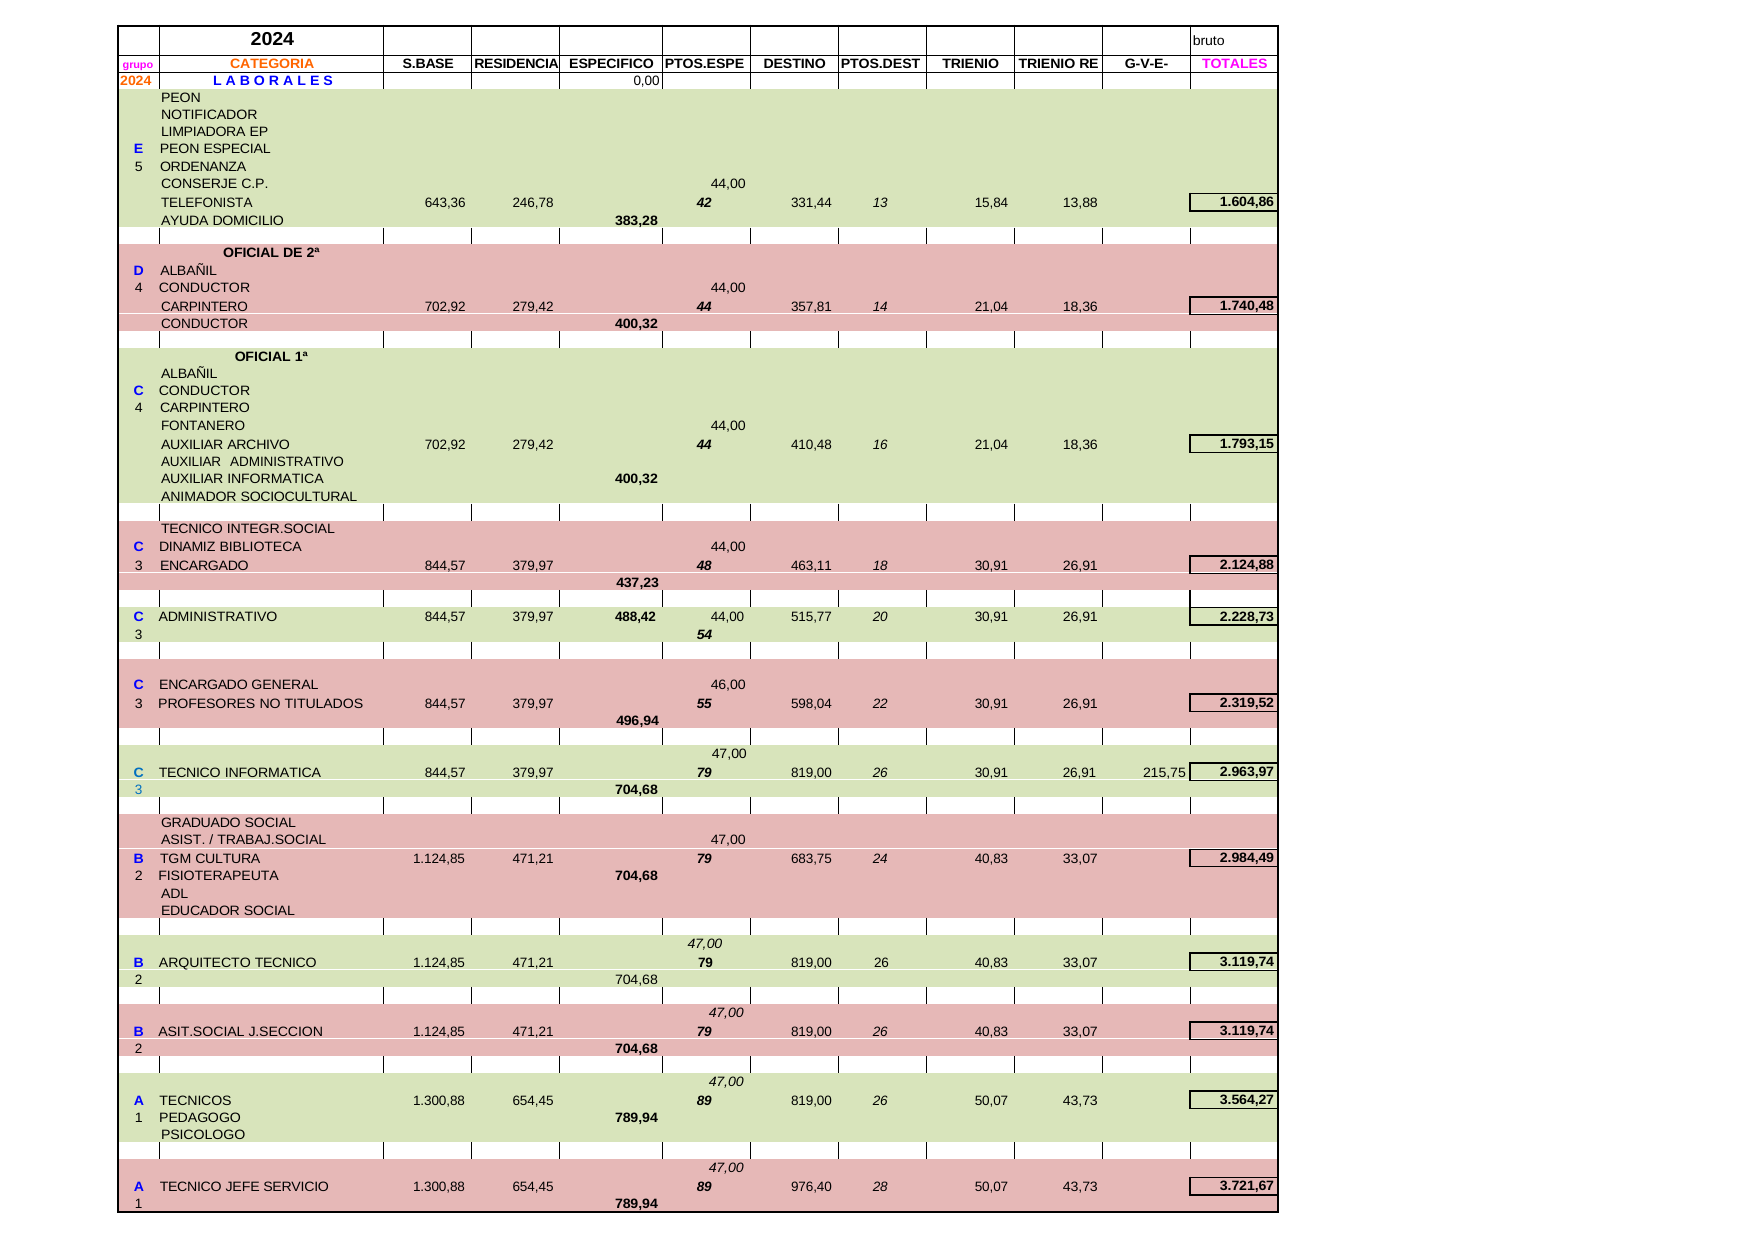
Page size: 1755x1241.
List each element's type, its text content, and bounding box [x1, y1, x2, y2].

table_cell TRIENIO [927, 56, 1014, 72]
table_cell 3.119,74 [1191, 954, 1277, 969]
table_cell 2.124,88 [1191, 557, 1277, 572]
table_cell [1191, 642, 1277, 659]
table_cell [472, 590, 559, 607]
table_header [119, 27, 159, 55]
table_cell C TECNICO INFORMATICA 844,57 379,97 79 819,00 26 30,91 26,91 215,75 [119, 762, 1189, 779]
table_cell [384, 1056, 471, 1073]
table_header [384, 27, 471, 55]
table_cell [927, 228, 1014, 244]
table_cell [472, 797, 559, 814]
table_cell [1191, 987, 1277, 1004]
table_cell 47,00 [119, 745, 1277, 762]
table_cell [160, 918, 383, 935]
table_cell [384, 797, 471, 814]
table_cell [1191, 1142, 1277, 1159]
table_cell ESPECIFICO [560, 56, 662, 72]
table_cell [927, 728, 1014, 745]
table_cell DESTINO [751, 56, 838, 72]
table_header [927, 27, 1014, 55]
table_cell [839, 797, 926, 814]
table_cell [839, 642, 926, 659]
table_cell [663, 728, 750, 745]
table_cell [663, 918, 750, 935]
table_cell [160, 228, 383, 244]
table_cell [119, 590, 159, 607]
table_cell 3 ENCARGADO 844,57 379,97 48 463,11 18 30,91 26,91 [119, 555, 1189, 572]
table_cell [472, 331, 559, 348]
table_cell [927, 504, 1014, 521]
table_cell TRIENIO RE [1015, 56, 1102, 72]
table_cell RESIDENCIA [472, 56, 559, 72]
table_cell [751, 642, 838, 659]
table_cell [472, 1142, 559, 1159]
table_cell L A B O R A L E S [160, 73, 383, 89]
table_cell [384, 918, 471, 935]
table_cell [472, 642, 559, 659]
table_cell [119, 728, 159, 745]
table_cell 47,00 [119, 1004, 1277, 1021]
table_cell C ENCARGADO GENERAL 46,00 [119, 659, 1277, 693]
table_cell [160, 1056, 383, 1073]
table_cell [927, 590, 1014, 607]
table_cell [1015, 728, 1102, 745]
table_cell [384, 590, 471, 607]
table_cell [1015, 642, 1102, 659]
table_cell A TECNICO JEFE SERVICIO 1.300,88 654,45 89 976,40 28 50,07 43,73 [119, 1177, 1189, 1194]
table_cell 1.740,48 [1191, 298, 1277, 313]
table_cell [1103, 1142, 1190, 1159]
table_cell [1015, 1056, 1102, 1073]
table_cell [663, 590, 750, 607]
table_header [839, 27, 926, 55]
table_cell [119, 1056, 159, 1073]
table_cell [751, 228, 838, 244]
table_cell [1103, 590, 1189, 607]
table_cell [119, 987, 159, 1004]
table_cell [472, 1056, 559, 1073]
table_cell [560, 1142, 662, 1159]
table_header [472, 27, 559, 55]
table_cell 2024 [119, 73, 159, 89]
table_cell 1.604,86 [1191, 194, 1277, 210]
table_cell grupo [119, 56, 159, 72]
table_cell 47,00 [119, 1073, 1277, 1090]
table_cell [119, 1142, 159, 1159]
table_cell [663, 73, 750, 89]
table_cell [927, 73, 1014, 89]
table_cell [839, 987, 926, 1004]
table_cell [472, 728, 559, 745]
table_header [560, 27, 662, 55]
table_cell [1191, 73, 1277, 89]
table_cell [927, 331, 1014, 348]
table_header [1015, 27, 1102, 55]
table_cell AYUDA DOMICILIO 383,28 [119, 210, 1277, 227]
table_cell [927, 1142, 1014, 1159]
table_cell B ARQUITECTO TECNICO 1.124,85 471,21 79 819,00 26 40,83 33,07 [119, 952, 1189, 969]
table_header 2024 [160, 27, 383, 55]
table_cell 2 FISIOTERAPEUTA 704,68 ADL EDUCADOR SOCIAL [119, 866, 1277, 918]
table_cell [560, 331, 662, 348]
table_cell [1015, 1142, 1102, 1159]
table_cell [160, 331, 383, 348]
table_cell [560, 728, 662, 745]
table_cell [839, 73, 926, 89]
table_cell [1015, 987, 1102, 1004]
table_cell [119, 331, 159, 348]
table_cell [1103, 797, 1190, 814]
table_cell OFICIAL 1ª ALBAÑIL C CONDUCTOR 4 CARPINTERO FONTANERO 44,00 [119, 348, 1277, 434]
table_cell [384, 642, 471, 659]
table_cell 3.119,74 [1191, 1023, 1277, 1038]
table_cell [663, 1142, 750, 1159]
table_cell [160, 590, 383, 607]
table_header [751, 27, 838, 55]
table_cell B ASIT.SOCIAL J.SECCION 1.124,85 471,21 79 819,00 26 40,83 33,07 [119, 1021, 1189, 1038]
table_cell [1015, 590, 1102, 607]
table_header [1103, 27, 1190, 55]
table_cell PEON NOTIFICADOR LIMPIADORA EP E PEON ESPECIAL 5 ORDENANZA CONSERJE C.P. 44,00 [119, 89, 1277, 193]
table_cell [119, 228, 159, 244]
table_cell [751, 73, 838, 89]
table_cell [119, 797, 159, 814]
table_header [663, 27, 750, 55]
table_cell 1.793,15 [1191, 436, 1277, 452]
table_cell 2.319,52 [1191, 695, 1277, 711]
table_cell [119, 918, 159, 935]
table_cell [1191, 1056, 1277, 1073]
table_cell [472, 228, 559, 244]
table_cell 2.228,73 [1191, 608, 1277, 624]
table_cell A TECNICOS 1.300,88 654,45 89 819,00 26 50,07 43,73 [119, 1090, 1189, 1108]
table_cell [560, 1056, 662, 1073]
table_cell CONDUCTOR 400,32 [119, 314, 1277, 331]
table_cell 496,94 [119, 711, 1277, 728]
table_cell [160, 797, 383, 814]
table_cell [751, 1142, 838, 1159]
table_cell [927, 987, 1014, 1004]
table_cell [1103, 918, 1190, 935]
table_cell [663, 331, 750, 348]
table_cell [1015, 504, 1102, 521]
table_cell [1015, 331, 1102, 348]
table_cell [560, 642, 662, 659]
table_cell [751, 918, 838, 935]
table_cell [751, 728, 838, 745]
table_cell [1103, 1056, 1190, 1073]
table_cell [1191, 918, 1277, 935]
table_cell 2 704,68 [119, 1039, 1277, 1056]
table_cell AUXILIAR ADMINISTRATIVO AUXILIAR INFORMATICA 400,32 ANIMADOR SOCIOCULTURAL [119, 452, 1277, 503]
table_cell [472, 73, 559, 89]
table_cell [927, 797, 1014, 814]
table_cell [927, 1056, 1014, 1073]
table_cell S.BASE [384, 56, 471, 72]
table_cell [560, 918, 662, 935]
table_cell [384, 987, 471, 1004]
table_cell [1103, 228, 1190, 244]
table_cell CATEGORIA [160, 56, 383, 72]
table_cell [1191, 331, 1277, 348]
table_cell 3.564,27 [1191, 1092, 1277, 1108]
table_cell [384, 73, 471, 89]
table_cell [119, 642, 159, 659]
table_cell [560, 590, 662, 607]
table_cell [751, 590, 838, 607]
table_cell [560, 797, 662, 814]
table_cell [160, 987, 383, 1004]
table_cell 2 704,68 [119, 970, 1277, 987]
table_cell [751, 504, 838, 521]
table_cell [384, 331, 471, 348]
table_cell [663, 797, 750, 814]
table_cell [1191, 590, 1277, 607]
table_cell [472, 987, 559, 1004]
table_cell [839, 590, 926, 607]
table_cell [927, 642, 1014, 659]
table_cell [751, 331, 838, 348]
table_cell 47,00 [119, 1159, 1277, 1177]
table_cell [839, 918, 926, 935]
table_cell [1015, 228, 1102, 244]
table_cell [560, 987, 662, 1004]
table_cell [663, 504, 750, 521]
table_header bruto [1191, 27, 1277, 55]
table_cell 2.984,49 [1191, 850, 1277, 866]
table_cell 3 54 [119, 624, 1277, 642]
table_cell [839, 1142, 926, 1159]
table_cell [119, 504, 159, 521]
table_cell [927, 918, 1014, 935]
table_cell [560, 228, 662, 244]
table_cell [560, 504, 662, 521]
table_cell [384, 504, 471, 521]
table_cell [751, 987, 838, 1004]
table_cell [663, 228, 750, 244]
table_cell [839, 331, 926, 348]
table_cell TELEFONISTA 643,36 246,78 42 331,44 13 15,84 13,88 [119, 193, 1189, 210]
table_cell 3.721,67 [1191, 1178, 1277, 1194]
table_cell [751, 797, 838, 814]
table_cell GRADUADO SOCIAL ASIST. / TRABAJ.SOCIAL 47,00 [119, 814, 1277, 848]
table_cell [1015, 73, 1102, 89]
table_cell B TGM CULTURA 1.124,85 471,21 79 683,75 24 40,83 33,07 [119, 849, 1189, 866]
table_cell [1103, 73, 1190, 89]
table_cell [472, 504, 559, 521]
table_cell OFICIAL DE 2ª D ALBAÑIL 4 CONDUCTOR 44,00 [119, 244, 1277, 296]
table_cell [1015, 797, 1102, 814]
table_cell 0,00 [560, 73, 662, 89]
table_cell [160, 1142, 383, 1159]
table_cell [384, 1142, 471, 1159]
table_cell 1 PEDAGOGO 789,94 PSICOLOGO [119, 1108, 1277, 1142]
table_cell [160, 642, 383, 659]
table_cell [1191, 797, 1277, 814]
table_cell [663, 987, 750, 1004]
table_cell CARPINTERO 702,92 279,42 44 357,81 14 21,04 18,36 [119, 296, 1189, 313]
table_cell [839, 1056, 926, 1073]
table_cell PTOS.DEST [839, 56, 926, 72]
table_cell [1015, 918, 1102, 935]
table_cell [839, 504, 926, 521]
table_cell 47,00 [119, 935, 1277, 952]
table_cell [160, 504, 383, 521]
table_cell [663, 1056, 750, 1073]
table_cell [663, 642, 750, 659]
table_cell [1191, 728, 1277, 745]
table_cell [1103, 331, 1190, 348]
table_cell [472, 918, 559, 935]
table_cell [384, 728, 471, 745]
table_cell AUXILIAR ARCHIVO 702,92 279,42 44 410,48 16 21,04 18,36 [119, 434, 1189, 452]
table_cell TOTALES [1191, 56, 1277, 72]
table_cell 437,23 [119, 573, 1277, 590]
table_cell [839, 728, 926, 745]
table_cell 2.963,97 [1191, 764, 1277, 779]
table_cell [384, 228, 471, 244]
table_cell 3 PROFESORES NO TITULADOS 844,57 379,97 55 598,04 22 30,91 26,91 [119, 693, 1189, 711]
table_cell [1103, 504, 1190, 521]
table_cell 1 789,94 [119, 1194, 1277, 1211]
table_cell [839, 228, 926, 244]
table_cell TECNICO INTEGR.SOCIAL C DINAMIZ BIBLIOTECA 44,00 [119, 521, 1277, 555]
table_cell [751, 1056, 838, 1073]
table_cell C ADMINISTRATIVO 844,57 379,97 488,42 44,00 515,77 20 30,91 26,91 [119, 607, 1189, 624]
table_cell [160, 728, 383, 745]
table_cell [1103, 987, 1190, 1004]
table_cell [1103, 642, 1190, 659]
table_cell [1191, 504, 1277, 521]
table_cell G-V-E- [1103, 56, 1190, 72]
table_cell [1191, 228, 1277, 244]
table_cell [1103, 728, 1190, 745]
table_cell 3 704,68 [119, 780, 1277, 797]
table_cell PTOS.ESPE [663, 56, 750, 72]
